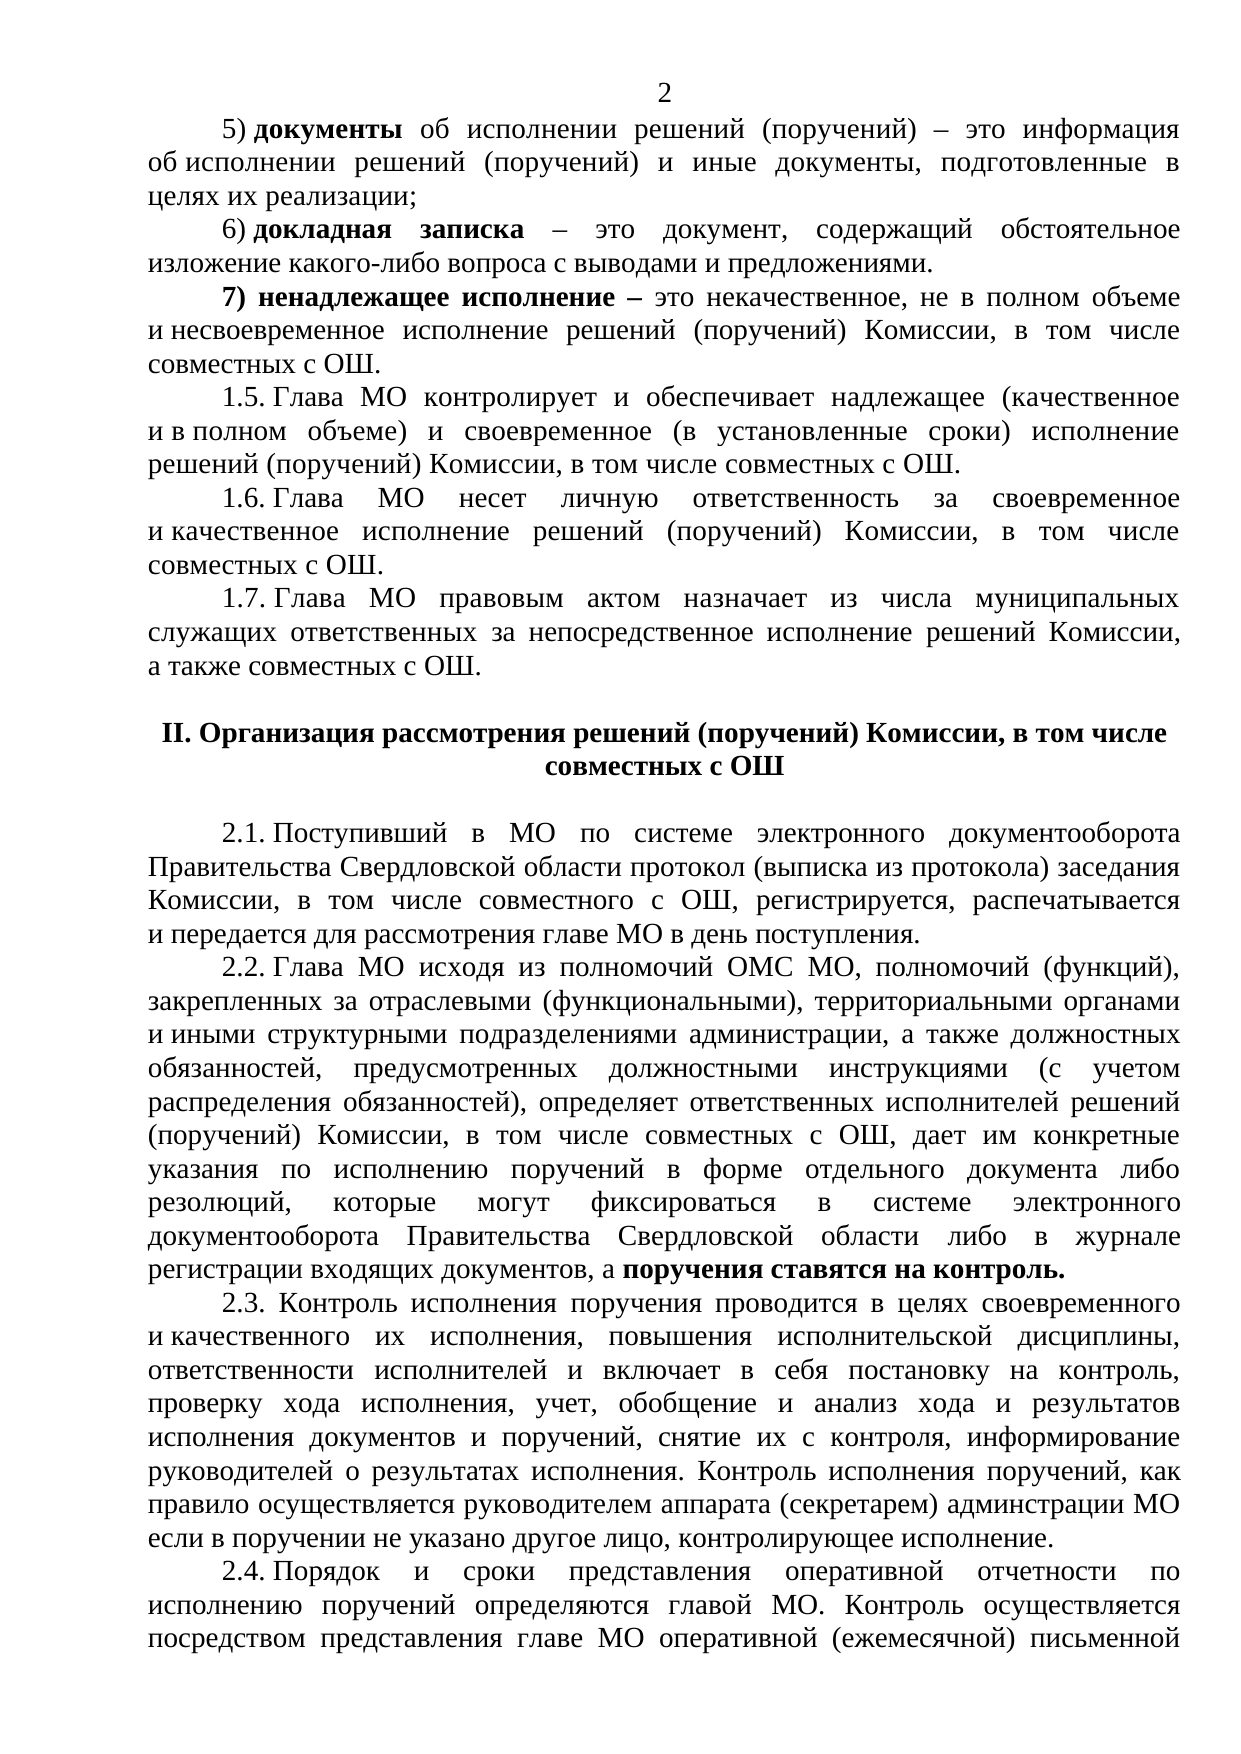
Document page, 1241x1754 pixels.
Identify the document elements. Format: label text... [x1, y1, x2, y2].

text 1.6. Глава МО несет личную ответственность за своевременное и качественное исполнение решений (поручений) Комиссии, в том числе совместных с ОШ. [148, 480, 1181, 581]
text 1.5. Глава МО контролирует и обеспечивает надлежащее (качественное и в полном объеме) и своевременное (в установленные сроки) исполнение решений (поручений) Комиссии, в том числе совместных с ОШ. [148, 379, 1181, 480]
text 2.1. Поступивший в МО по системе электронного документооборота Правительства Свердловской области протокол (выписка из протокола) заседания Комиссии, в том числе совместного с ОШ, регистрируется, распечатывается и передается для рассмотрения главе МО в день поступления. [148, 815, 1181, 949]
text 7) ненадлежащее исполнение – это некачественное, не в полном объеме и несвоевременное исполнение решений (поручений) Комиссии, в том числе совместных с ОШ. [148, 279, 1181, 379]
text 2.4. Порядок и сроки представления оперативной отчетности по исполнению поручений определяются главой МО. Контроль осуществляется посредством представления главе МО оперативной (ежемесячной) письменной [148, 1553, 1181, 1654]
text 2.2. Глава МО исходя из полномочий ОМС МО, полномочий (функций), закрепленных за отраслевыми (функциональными), территориальными органами и иными структурными подразделениями администрации, а также должностных обязанностей, предусмотренных должностными инструкциями (с учетом распределения обязанностей), определяет ответственных исполнителей решений (поручений) Комиссии, в том числе совместных с ОШ, дает им конкретные указания по исполнению поручений в форме отдельного документа либо резолюций, которые могут фиксироваться в системе электронного документооборота Правительства Свердловской области либо в журнале регистрации входящих документов, а поручения ставятся на контроль. [148, 949, 1181, 1285]
text 5) документы об исполнении решений (поручений) – это информация об исполнении решений (поручений) и иные документы, подготовленные в целях их реализации; [148, 111, 1181, 212]
text 6) докладная записка – это документ, содержащий обстоятельное изложение какого-либо вопроса с выводами и предложениями. [148, 212, 1181, 279]
text 1.7. Глава МО правовым актом назначает из числа муниципальных служащих ответственных за непосредственное исполнение решений Комиссии, а также совместных с ОШ. [148, 581, 1181, 681]
text 2.3. Контроль исполнения поручения проводится в целях своевременного и качественного их исполнения, повышения исполнительской дисциплины, ответственности исполнителей и включает в себя постановку на контроль, проверку хода исполнения, учет, обобщение и анализ хода и результатов исполнения документов и поручений, снятие их с контроля, информирование руководителей о результатах исполнения. Контроль исполнения поручений, как правило осуществляется руководителем аппарата (секретарем) админстрации МО если в поручении не указано другое лицо, контролирующее исполнение. [148, 1285, 1181, 1553]
text II. Организация рассмотрения решений (поручений) Комиссии, в том числе совместных с ОШ [148, 715, 1181, 782]
